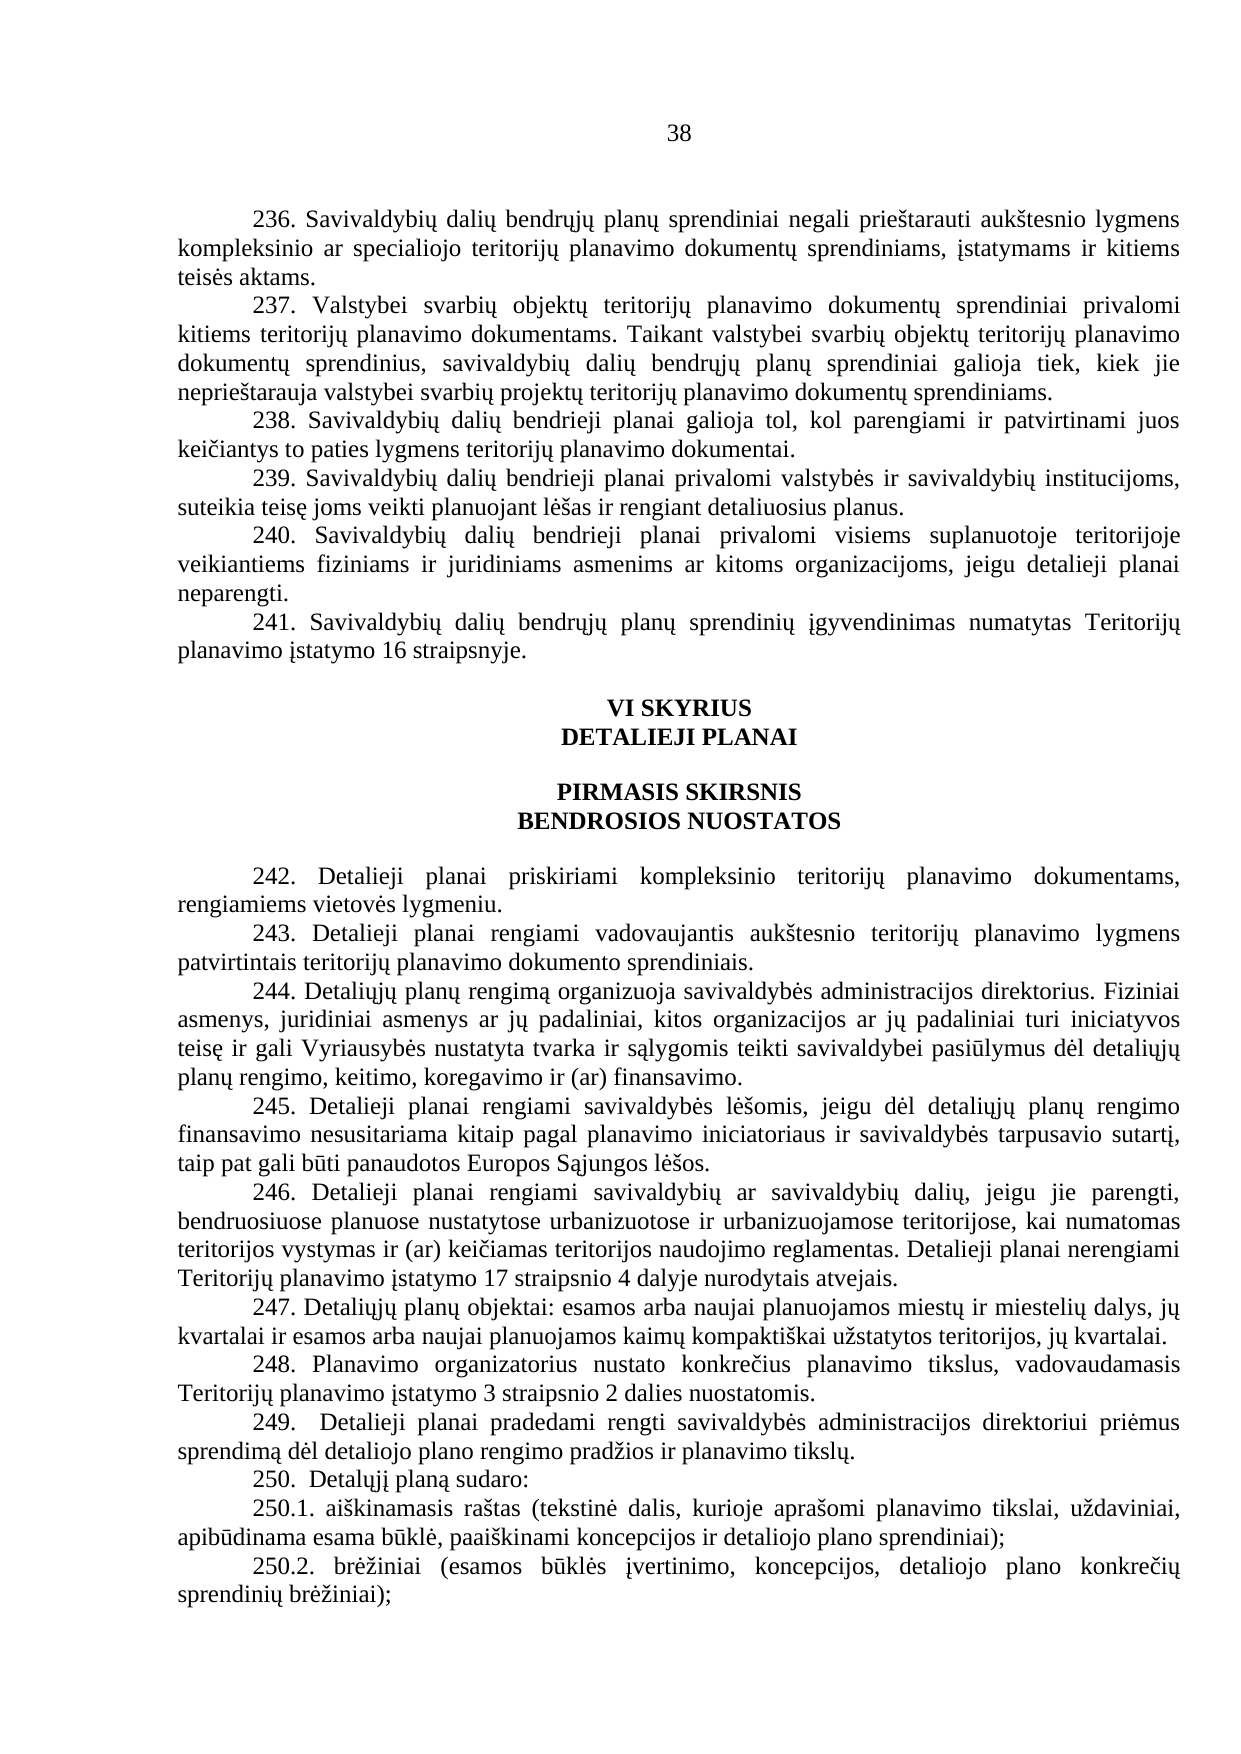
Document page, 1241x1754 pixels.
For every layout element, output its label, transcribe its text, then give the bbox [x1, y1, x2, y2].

text PIRMASIS SKIRSNIS [177, 777, 1181, 806]
text 244. Detaliųjų planų rengimą organizuoja savivaldybės administracijos direktorius. Fiziniai asmenys, juridiniai asmenys ar jų padaliniai, kitos organizacijos ar jų padaliniai turi iniciatyvos teisę ir gali Vyriausybės nustatyta tvarka ir sąlygomis teikti savivaldybei pasiūlymus dėl detaliųjų planų rengimo, keitimo, koregavimo ir (ar) finansavimo. [177, 976, 1181, 1091]
text 236. Savivaldybių dalių bendrųjų planų sprendiniai negali prieštarauti aukštesnio lygmens kompleksinio ar specialiojo teritorijų planavimo dokumentų sprendiniams, įstatymams ir kitiems teisės aktams. [177, 204, 1181, 291]
text 250.2. brėžiniai (esamos būklės įvertinimo, koncepcijos, detaliojo plano konkrečių sprendinių brėžiniai); [177, 1551, 1181, 1608]
text 239. Savivaldybių dalių bendrieji planai privalomi valstybės ir savivaldybių institucijoms, suteikia teisę joms veikti planuojant lėšas ir rengiant detaliuosius planus. [177, 463, 1181, 521]
text 247. Detaliųjų planų objektai: esamos arba naujai planuojamos miestų ir miestelių dalys, jų kvartalai ir esamos arba naujai planuojamos kaimų kompaktiškai užstatytos teritorijos, jų kvartalai. [177, 1292, 1181, 1349]
text 249. Detalieji planai pradedami rengti savivaldybės administracijos direktoriui priėmus sprendimą dėl detaliojo plano rengimo pradžios ir planavimo tikslų. [177, 1407, 1181, 1464]
text VI SKYRIUS [177, 693, 1181, 722]
text 246. Detalieji planai rengiami savivaldybių ar savivaldybių dalių, jeigu jie parengti, bendruosiuose planuose nustatytose urbanizuotose ir urbanizuojamose teritorijose, kai numatomas teritorijos vystymas ir (ar) keičiamas teritorijos naudojimo reglamentas. Detalieji planai nerengiami Teritorijų planavimo įstatymo 17 straipsnio 4 dalyje nurodytais atvejais. [177, 1177, 1181, 1292]
text 245. Detalieji planai rengiami savivaldybės lėšomis, jeigu dėl detaliųjų planų rengimo finansavimo nesusitariama kitaip pagal planavimo iniciatoriaus ir savivaldybės tarpusavio sutartį, taip pat gali būti panaudotos Europos Sąjungos lėšos. [177, 1091, 1181, 1177]
text 240. Savivaldybių dalių bendrieji planai privalomi visiems suplanuotoje teritorijoje veikiantiems fiziniams ir juridiniams asmenims ar kitoms organizacijoms, jeigu detalieji planai neparengti. [177, 521, 1181, 607]
text BENDROSIOS NUOSTATOS [177, 806, 1181, 834]
text DETALIEJI PLANAI [177, 722, 1181, 751]
text 237. Valstybei svarbių objektų teritorijų planavimo dokumentų sprendiniai privalomi kitiems teritorijų planavimo dokumentams. Taikant valstybei svarbių objektų teritorijų planavimo dokumentų sprendinius, savivaldybių dalių bendrųjų planų sprendiniai galioja tiek, kiek jie neprieštarauja valstybei svarbių projektų teritorijų planavimo dokumentų sprendiniams. [177, 291, 1181, 406]
text 238. Savivaldybių dalių bendrieji planai galioja tol, kol parengiami ir patvirtinami juos keičiantys to paties lygmens teritorijų planavimo dokumentai. [177, 406, 1181, 463]
text 243. Detalieji planai rengiami vadovaujantis aukštesnio teritorijų planavimo lygmens patvirtintais teritorijų planavimo dokumento sprendiniais. [177, 918, 1181, 976]
text 248. Planavimo organizatorius nustato konkrečius planavimo tikslus, vadovaudamasis Teritorijų planavimo įstatymo 3 straipsnio 2 dalies nuostatomis. [177, 1349, 1181, 1407]
text 250. Detalųjį planą sudaro: [177, 1464, 1181, 1493]
text 241. Savivaldybių dalių bendrųjų planų sprendinių įgyvendinimas numatytas Teritorijų planavimo įstatymo 16 straipsnyje. [177, 607, 1181, 664]
text 250.1. aiškinamasis raštas (tekstinė dalis, kurioje aprašomi planavimo tikslai, uždaviniai, apibūdinama esama būklė, paaiškinami koncepcijos ir detaliojo plano sprendiniai); [177, 1493, 1181, 1551]
text 242. Detalieji planai priskiriami kompleksinio teritorijų planavimo dokumentams, rengiamiems vietovės lygmeniu. [177, 861, 1181, 918]
